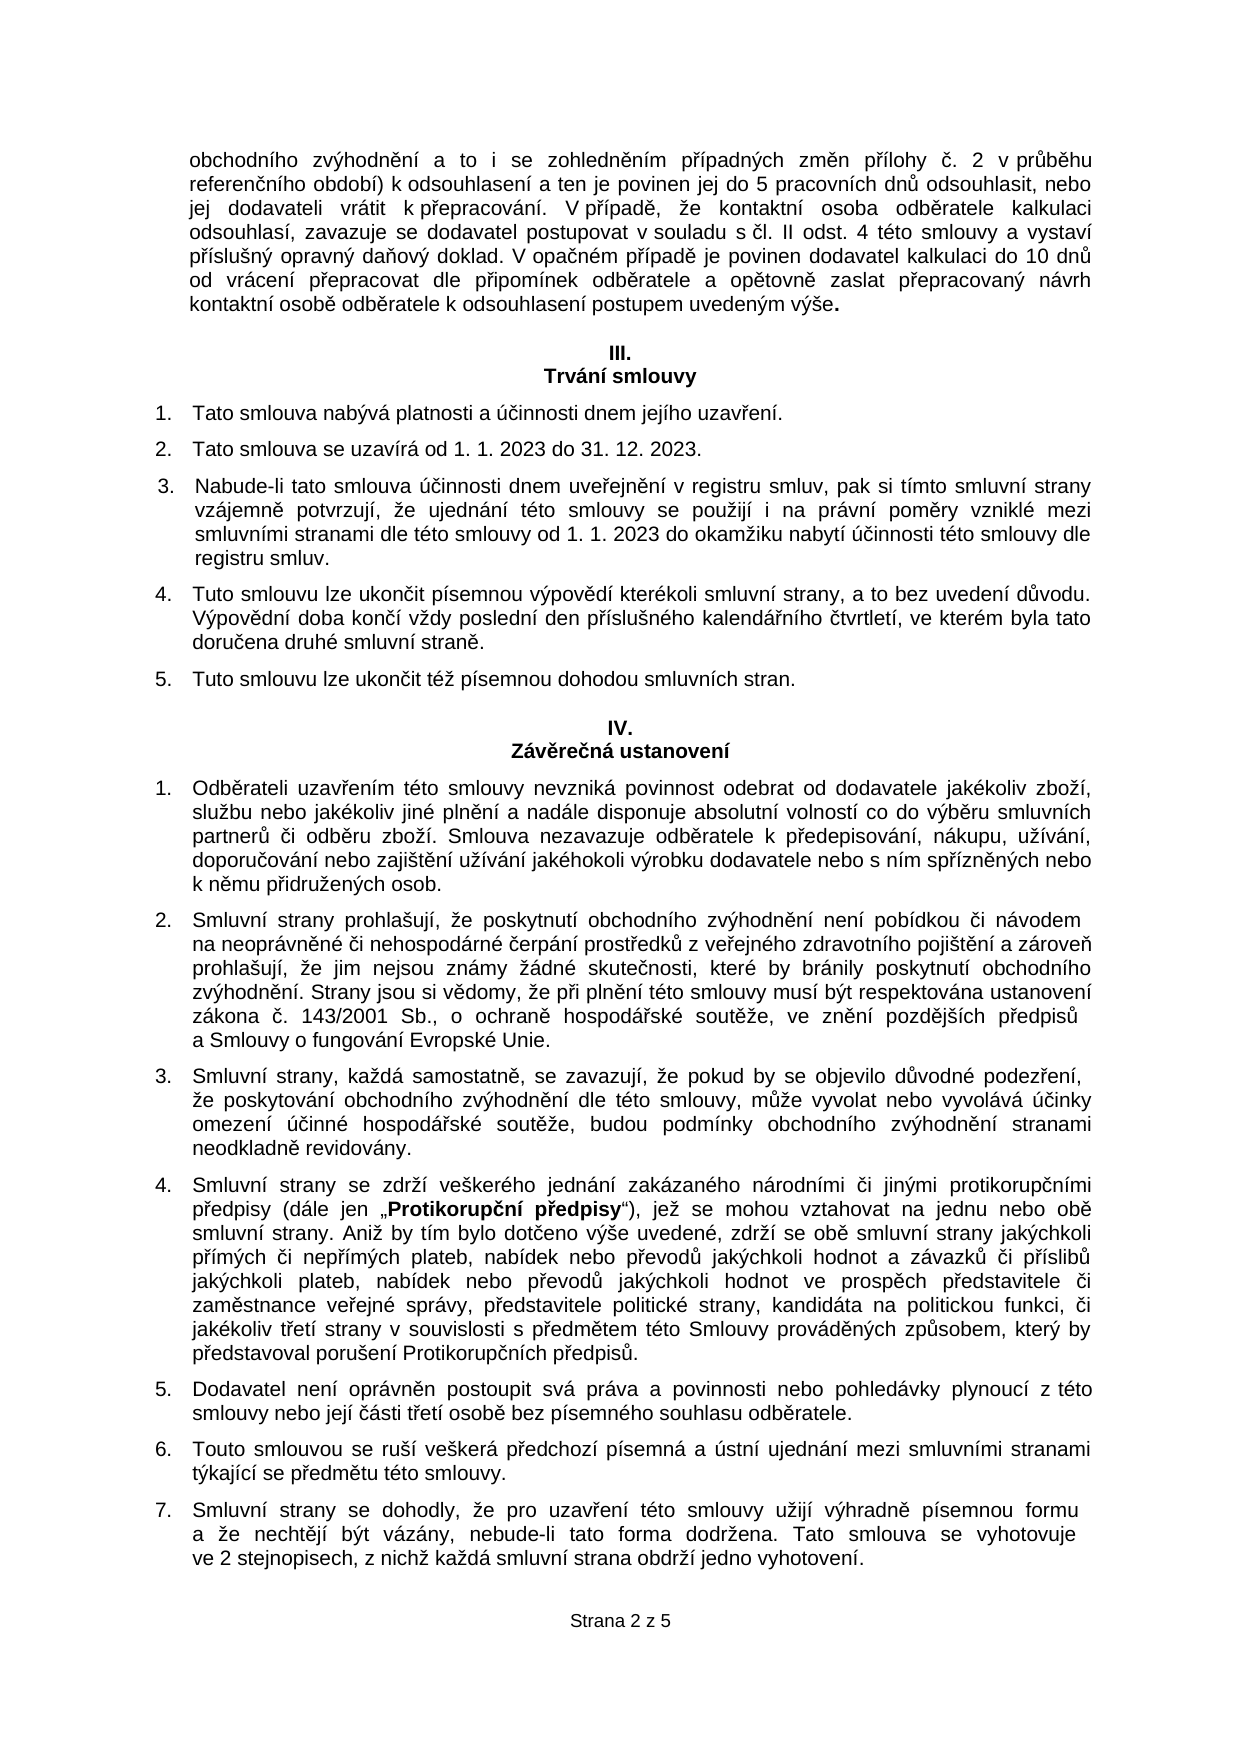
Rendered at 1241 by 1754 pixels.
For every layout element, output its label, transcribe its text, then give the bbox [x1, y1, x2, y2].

list Touto smlouvou se ruší veškerá předchozí písemná a ústní ujednání mezi smluvními stranami týkající se předmětu této smlouvy. [155, 1437, 1092, 1485]
list Smluvní strany, každá samostatně, se zavazují, že pokud by se objevilo důvodné podezření, že poskytování obchodního zvýhodnění dle této smlouvy, může vyvolat nebo vyvolává účinky omezení účinné hospodářské soutěže, budou podmínky obchodního zvýhodnění stranami neodkladně revidovány. [155, 1064, 1092, 1160]
list Smluvní strany se dohodly, že pro uzavření této smlouvy užijí výhradně písemnou formu a že nechtějí být vázány, nebude-li tato forma dodržena. Tato smlouva se vyhotovuje ve 2 stejnopisech, z nichž každá smluvní strana obdrží jedno vyhotovení. [155, 1498, 1092, 1569]
text III. [148, 340, 1092, 364]
list Tuto smlouvu lze ukončit písemnou výpovědí kterékoli smluvní strany, a to bez uvedení důvodu. Výpovědní doba končí vždy poslední den příslušného kalendářního čtvrtletí, ve kterém byla tato doručena druhé smluvní straně. [155, 582, 1092, 654]
list obchodního zvýhodnění a to i se zohledněním případných změn přílohy č. 2 v průběhu referenčního období) k odsouhlasení a ten je povinen jej do 5 pracovních dnů odsouhlasit, nebo jej dodavateli vrátit k přepracování. V případě, že kontaktní osoba odběratele kalkulaci odsouhlasí, zavazuje se dodavatel postupovat v souladu s čl. II odst. 4 této smlouvy a vystaví příslušný opravný daňový doklad. V opačném případě je povinen dodavatel kalkulaci do 10 dnů od vrácení přepracovat dle připomínek odběratele a opětovně zaslat přepracovaný návrh kontaktní osobě odběratele k odsouhlasení postupem uvedeným výše. [152, 148, 1092, 315]
list Tato smlouva nabývá platnosti a účinnosti dnem jejího uzavření. [155, 401, 1092, 425]
list Tuto smlouvu lze ukončit též písemnou dohodou smluvních stran. [155, 666, 1092, 690]
text IV. [148, 715, 1092, 739]
list Tato smlouva se uzavírá od 1. 1. 2023 do 31. 12. 2023. [155, 437, 1092, 461]
list Odběrateli uzavřením této smlouvy nevzniká povinnost odebrat od dodavatele jakékoliv zboží, službu nebo jakékoliv jiné plnění a nadále disponuje absolutní volností co do výběru smluvních partnerů či odběru zboží. Smlouva nezavazuje odběratele k předepisování, nákupu, užívání, doporučování nebo zajištění užívání jakéhokoli výrobku dodavatele nebo s ním spřízněných nebo k němu přidružených osob. [155, 776, 1092, 896]
text Trvání smlouvy [148, 364, 1092, 388]
list Dodavatel není oprávněn postoupit svá práva a povinnosti nebo pohledávky plynoucí z této smlouvy nebo její části třetí osobě bez písemného souhlasu odběratele. [155, 1377, 1092, 1425]
text Závěrečná ustanovení [148, 739, 1092, 763]
list Smluvní strany prohlašují, že poskytnutí obchodního zvýhodnění není pobídkou či návodem na neoprávněné či nehospodárné čerpání prostředků z veřejného zdravotního pojištění a zároveň prohlašují, že jim nejsou známy žádné skutečnosti, které by bránily poskytnutí obchodního zvýhodnění. Strany jsou si vědomy, že při plnění této smlouvy musí být respektována ustanovení zákona č. 143/2001 Sb., o ochraně hospodářské soutěže, ve znění pozdějších předpisů a Smlouvy o fungování Evropské Unie. [155, 908, 1092, 1052]
list Nabude-li tato smlouva účinnosti dnem uveřejnění v registru smluv, pak si tímto smluvní strany vzájemně potvrzují, že ujednání této smlouvy se použijí i na právní poměry vzniklé mezi smluvními stranami dle této smlouvy od 1. 1. 2023 do okamžiku nabytí účinnosti této smlouvy dle registru smluv. [157, 474, 1092, 569]
list Smluvní strany se zdrží veškerého jednání zakázaného národními či jinými protikorupčními předpisy (dále jen „Protikorupční předpisy“), jež se mohou vztahovat na jednu nebo obě smluvní strany. Aniž by tím bylo dotčeno výše uvedené, zdrží se obě smluvní strany jakýchkoli přímých či nepřímých plateb, nabídek nebo převodů jakýchkoli hodnot a závazků či příslibů jakýchkoli plateb, nabídek nebo převodů jakýchkoli hodnot ve prospěch představitele či zaměstnance veřejné správy, představitele politické strany, kandidáta na politickou funkci, či jakékoliv třetí strany v souvislosti s předmětem této Smlouvy prováděných způsobem, který by představoval porušení Protikorupčních předpisů. [155, 1173, 1092, 1364]
